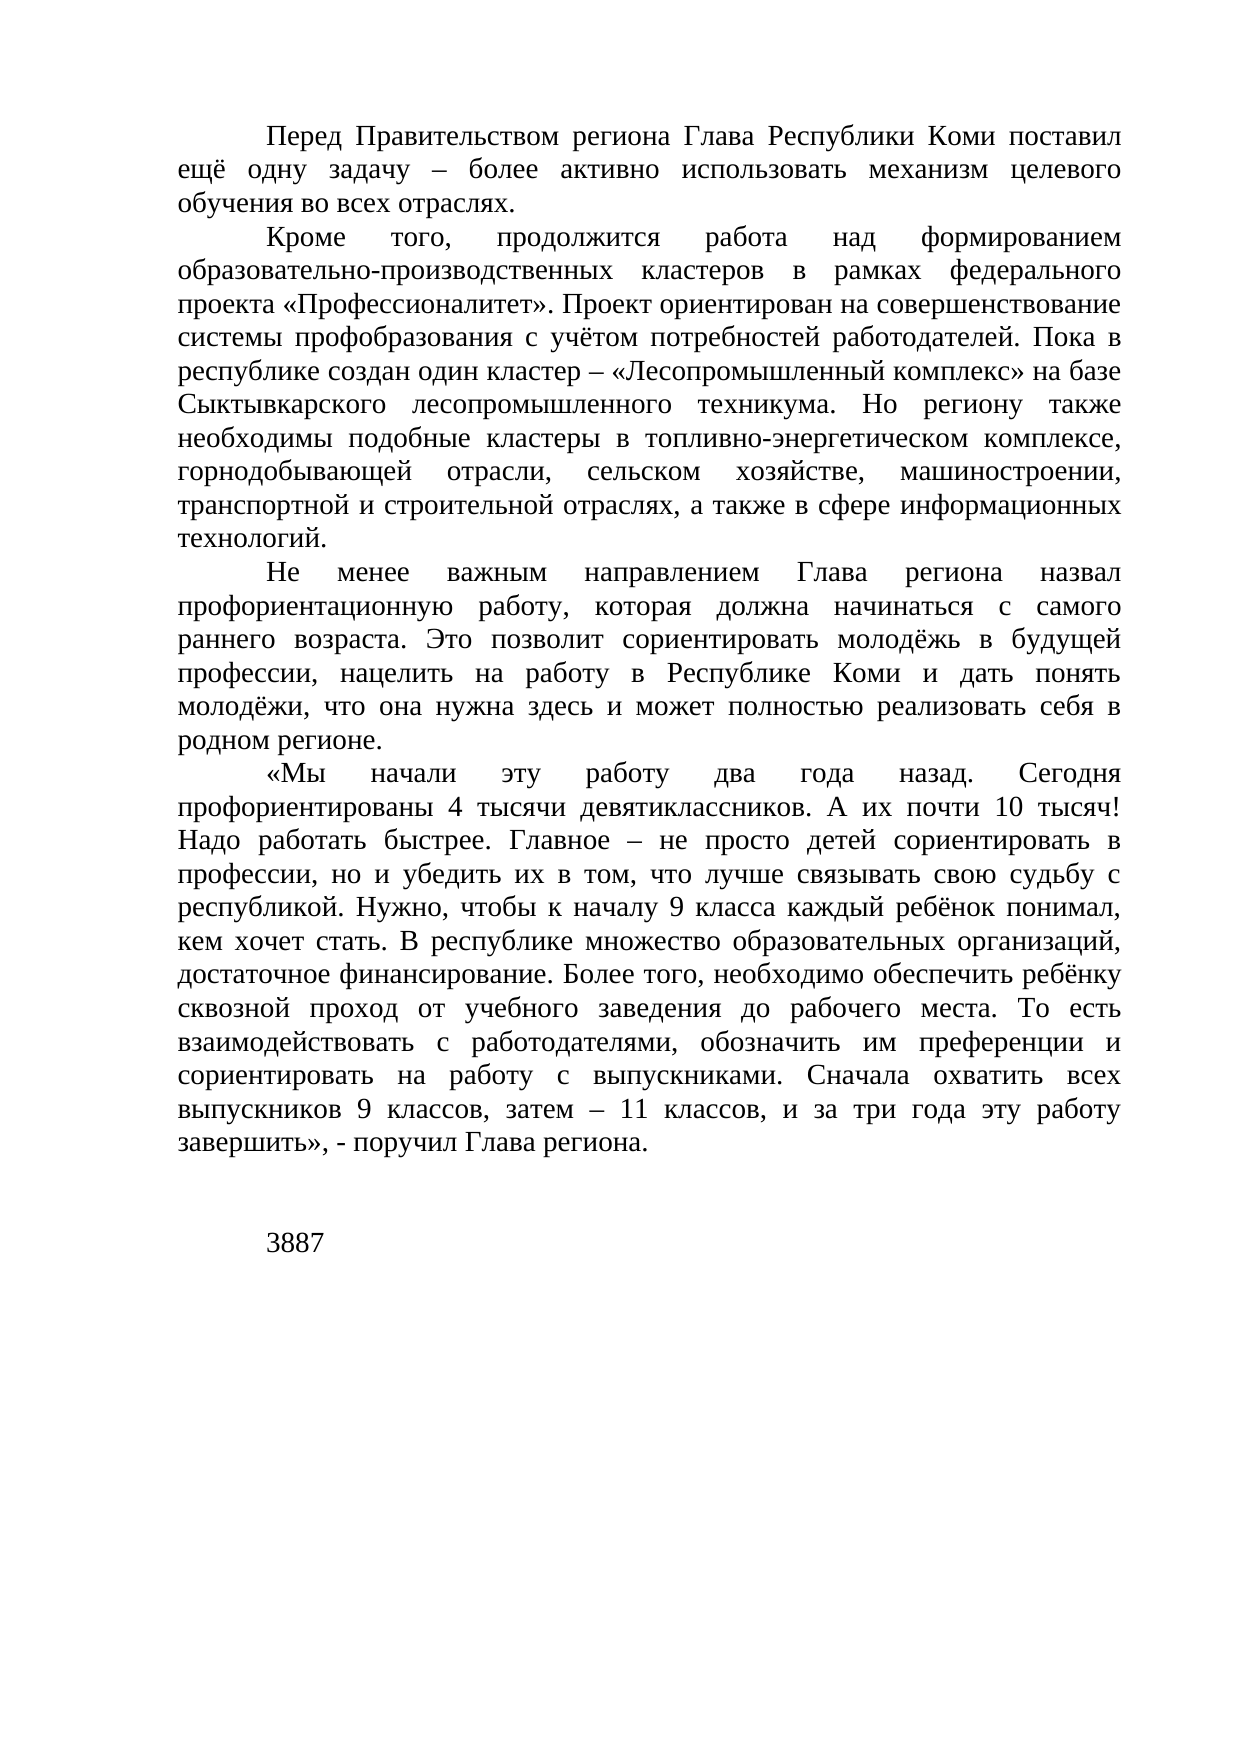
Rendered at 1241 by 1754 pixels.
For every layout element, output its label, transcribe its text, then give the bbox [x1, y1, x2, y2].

text Кроме того, продолжится работа над формированием образовательно-производственных кластеров в рамках федерального проекта «Профессионалитет». Проект ориентирован на совершенствование системы профобразования с учётом потребностей работодателей. Пока в республике создан один кластер – «Лесопромышленный комплекс» на базе Сыктывкарского лесопромышленного техникума. Но региону также необходимы подобные кластеры в топливно-энергетическом комплексе, горнодобывающей отрасли, сельском хозяйстве, машиностроении, транспортной и строительной отраслях, а также в сфере информационных технологий. [177, 219, 1122, 554]
text 3887 [177, 1225, 1122, 1258]
text Не менее важным направлением Глава региона назвал профориентационную работу, которая должна начинаться с самого раннего возраста. Это позволит сориентировать молодёжь в будущей профессии, нацелить на работу в Республике Коми и дать понять молодёжи, что она нужна здесь и может полностью реализовать себя в родном регионе. [177, 554, 1122, 755]
text Перед Правительством региона Глава Республики Коми поставил ещё одну задачу – более активно использовать механизм целевого обучения во всех отраслях. [177, 118, 1122, 219]
text «Мы начали эту работу два года назад. Сегодня профориентированы 4 тысячи девятиклассников. А их почти 10 тысяч! Надо работать быстрее. Главное – не просто детей сориентировать в профессии, но и убедить их в том, что лучше связывать свою судьбу с республикой. Нужно, чтобы к началу 9 класса каждый ребёнок понимал, кем хочет стать. В республике множество образовательных организаций, достаточное финансирование. Более того, необходимо обеспечить ребёнку сквозной проход от учебного заведения до рабочего места. То есть взаимодействовать с работодателями, обозначить им преференции и сориентировать на работу с выпускниками. Сначала охватить всех выпускников 9 классов, затем – 11 классов, и за три года эту работу завершить», - поручил Глава региона. [177, 755, 1122, 1158]
